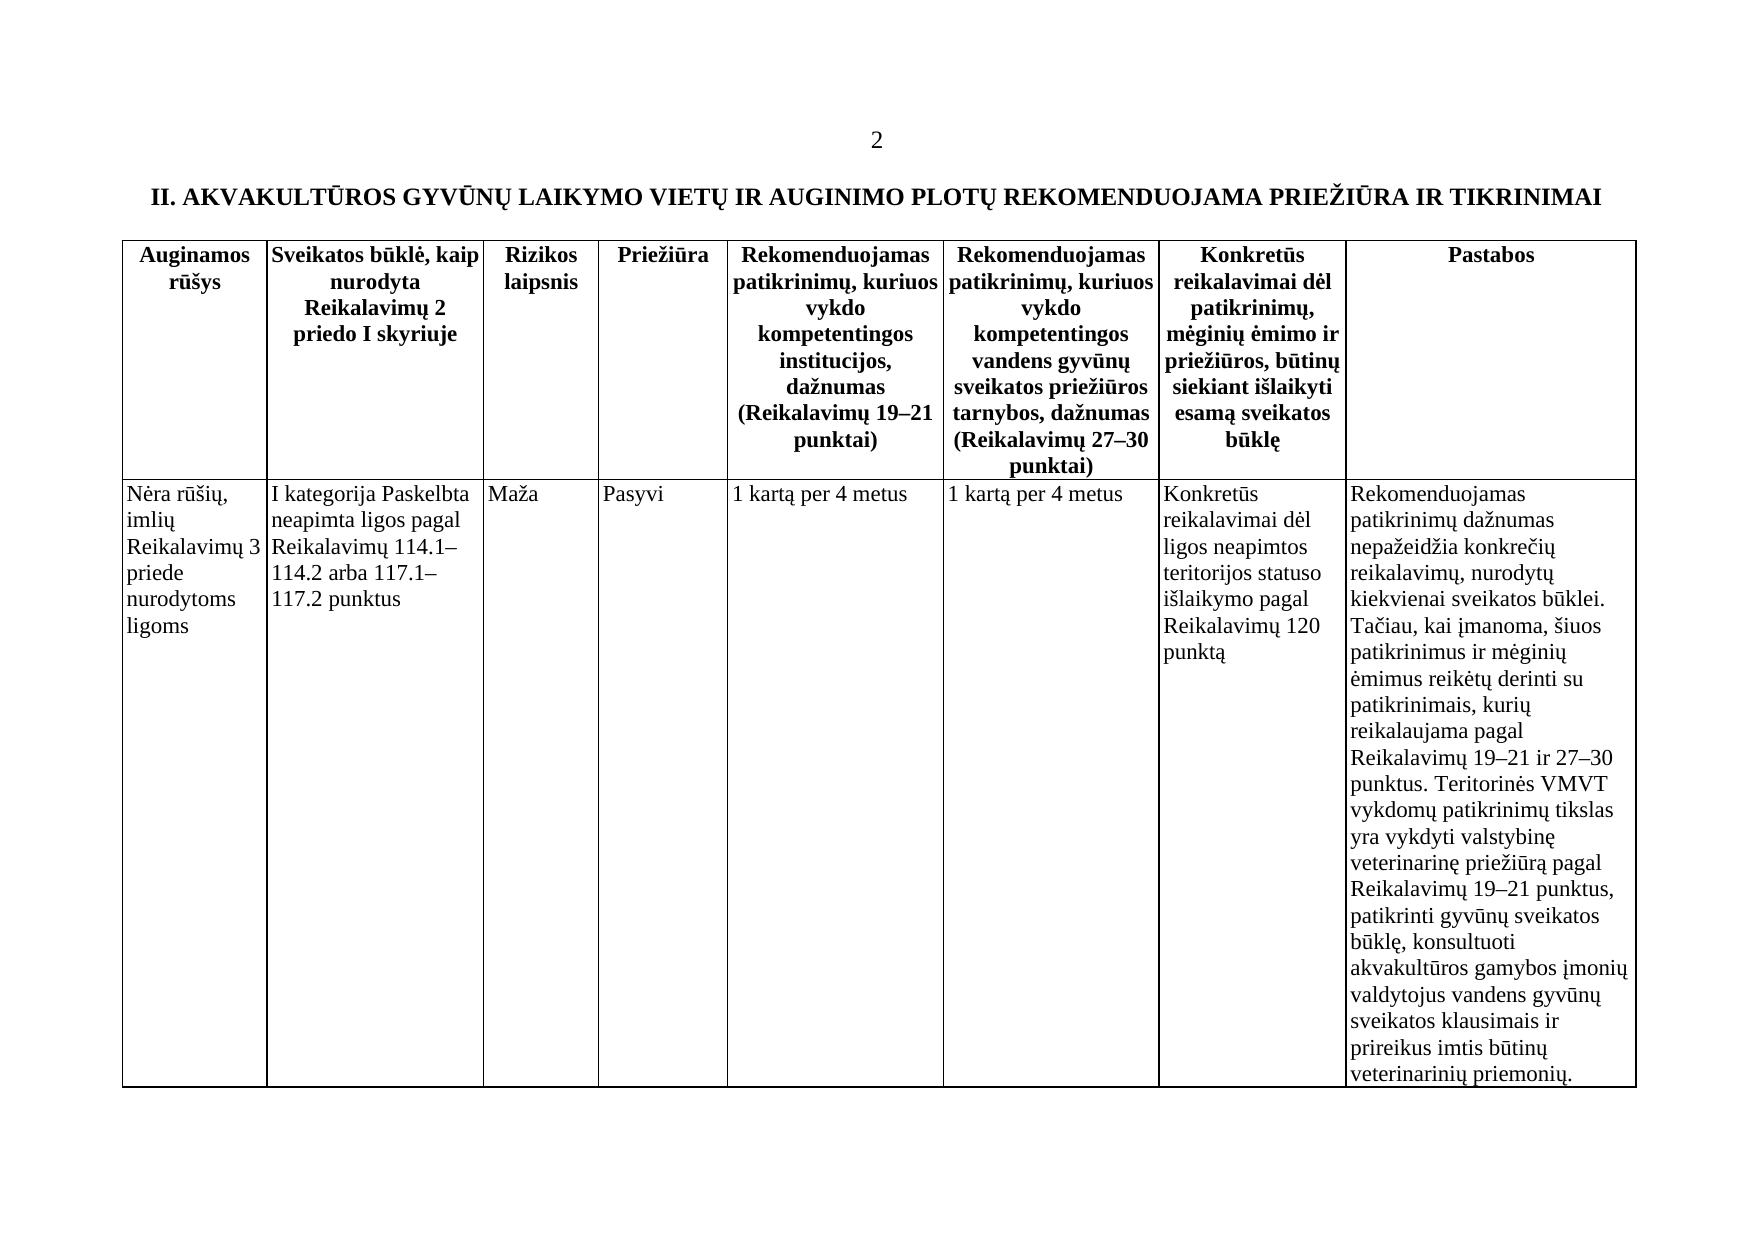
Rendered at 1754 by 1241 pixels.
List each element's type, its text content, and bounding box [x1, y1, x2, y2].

table_header Sveikatos būklė, kaip nurodyta Reikalavimų 2 priedo I skyriuje [268, 241, 483, 478]
table_cell Konkretūs reikalavimai dėl ligos neapimtos teritorijos statuso išlaikymo pagal Reikalavimų 120 punktą [1160, 480, 1345, 1086]
table_cell Nėra rūšių, imlių Reikalavimų 3 priede nurodytoms ligoms [123, 480, 266, 1086]
text II. AKVAKULTŪROS GYVŪNŲ LAIKYMO VIETŲ IR AUGINIMO PLOTŲ REKOMENDUOJAMA PRIEŽIŪRA IR TIKRINIMAI [118, 182, 1635, 211]
table_cell Maža [484, 480, 598, 1086]
table_header Pastabos [1347, 241, 1635, 478]
table_cell 1 kartą per 4 metus [728, 480, 943, 1086]
table_header Auginamos rūšys [123, 241, 266, 478]
table_header Priežiūra [599, 241, 727, 478]
table_cell I kategorija Paskelbta neapimta ligos pagal Reikalavimų 114.1–114.2 arba 117.1–117.2 punktus [268, 480, 483, 1086]
table_header Rekomenduojamas patikrinimų, kuriuos vykdo kompetentingos institucijos, dažnumas (Reikalavimų 19–21 punktai) [728, 241, 943, 478]
table_header Rizikos laipsnis [484, 241, 598, 478]
table_cell Pasyvi [599, 480, 727, 1086]
table_header Konkretūs reikalavimai dėl patikrinimų, mėginių ėmimo ir priežiūros, būtinų siekiant išlaikyti esamą sveikatos būklę [1160, 241, 1345, 478]
table_cell 1 kartą per 4 metus [944, 480, 1158, 1086]
